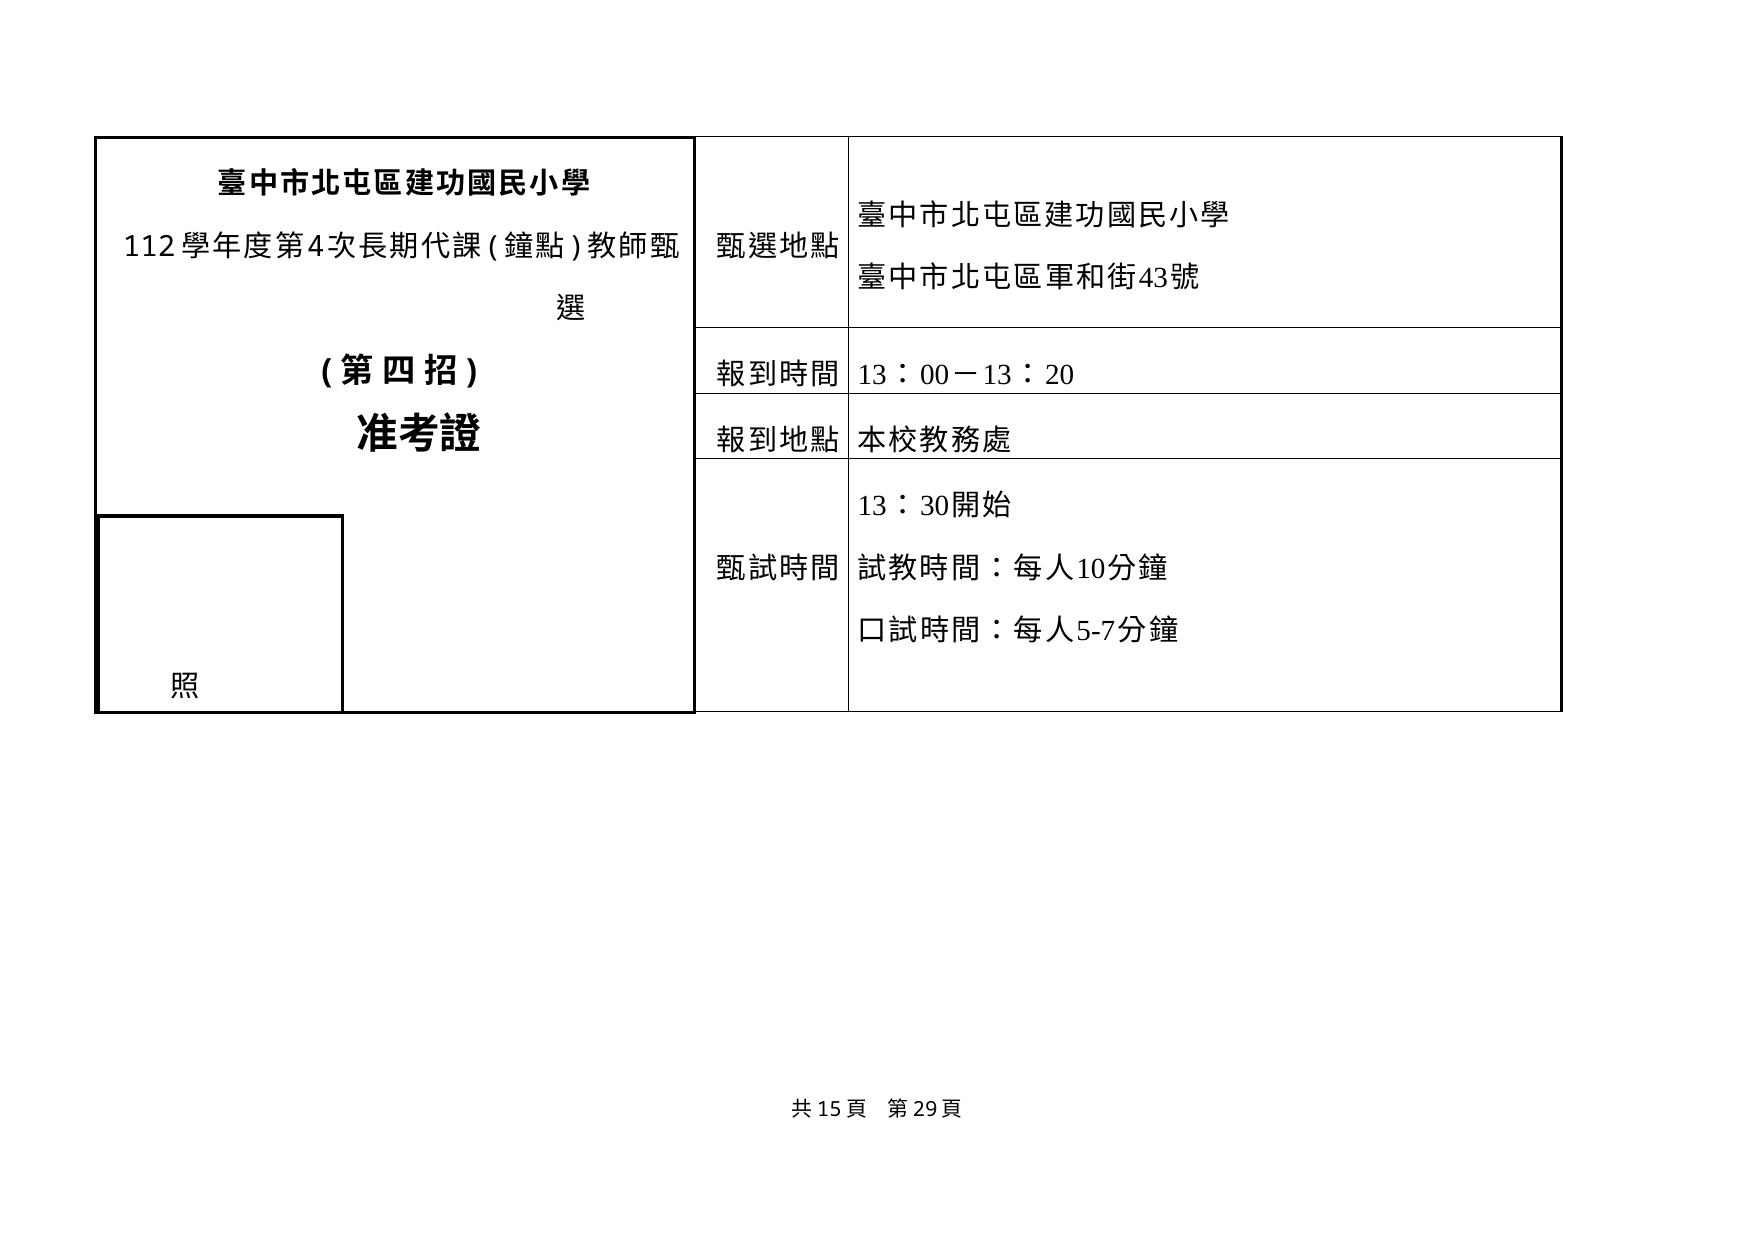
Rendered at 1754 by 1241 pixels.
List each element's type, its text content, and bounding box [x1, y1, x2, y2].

table_header 臺中市北屯區建功國民小學 112學年度第4次長期代課(鐘點)教師甄選 (第四招) 准考證 [97, 139, 693, 711]
table_cell 本校教務處 [849, 394, 1560, 458]
table_cell 13：30開始 試教時間：每人10分鐘 口試時間：每人5-7分鐘 [849, 459, 1560, 711]
table_cell 報到時間 [696, 328, 848, 392]
table_cell 13：00－13：20 [849, 328, 1560, 392]
table_header 照 片 [100, 518, 341, 711]
table_cell 臺中市北屯區建功國民小學 臺中市北屯區軍和街43號 [849, 137, 1560, 327]
table_cell 甄試時間 [696, 459, 848, 711]
table_cell 甄選地點 [696, 137, 848, 327]
table_cell 報到地點 [696, 394, 848, 458]
